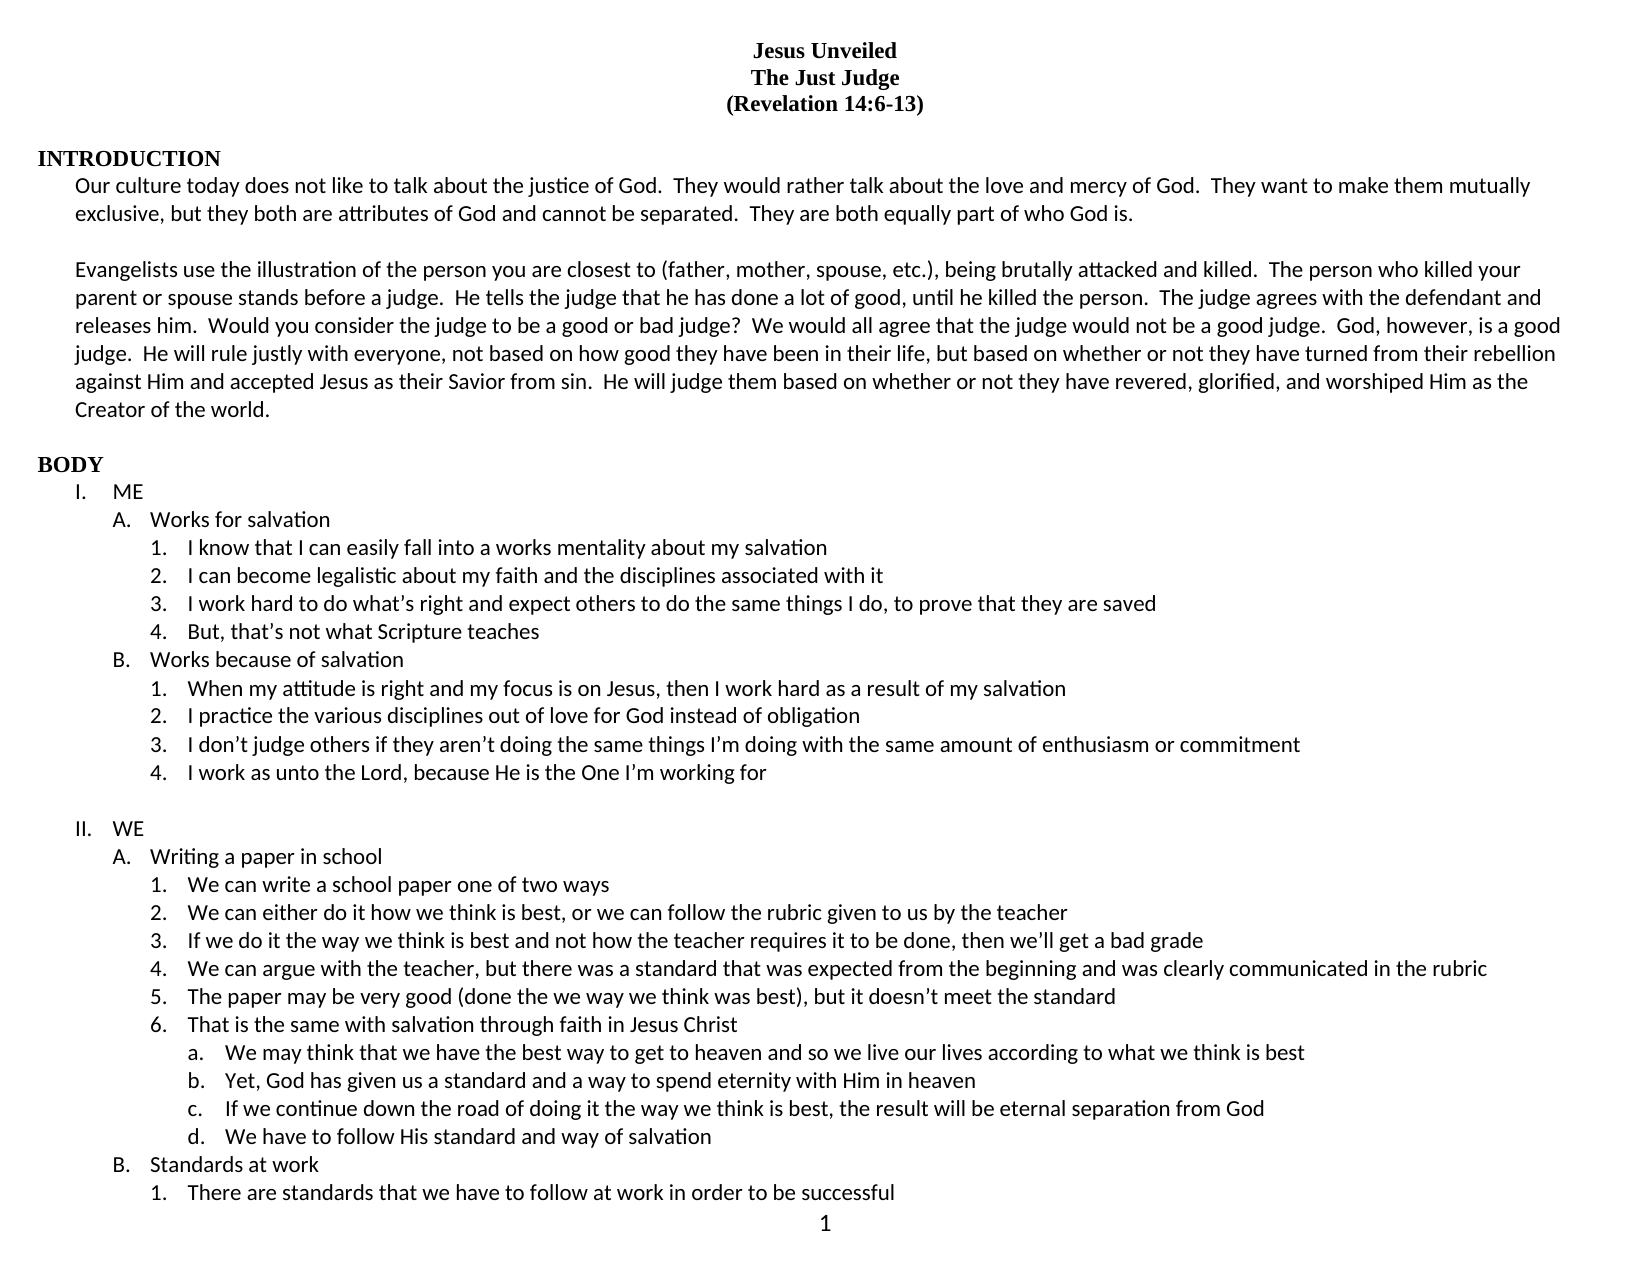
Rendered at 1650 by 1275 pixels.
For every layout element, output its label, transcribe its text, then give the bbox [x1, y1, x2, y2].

text (Revelation 14:6-13) [37, 90, 1612, 117]
text INTRODUCTION [37, 144, 1612, 171]
text BODY [37, 451, 1612, 477]
list WE [75, 814, 1612, 842]
list Yet, God has given us a standard and a way to spend eternity with Him in heaven [187, 1066, 1612, 1094]
text Jesus Unveiled [37, 37, 1612, 64]
list I work as unto the Lord, because He is the One I’m working for [150, 758, 1612, 786]
list If we continue down the road of doing it the way we think is best, the result will be eternal separation from God [187, 1094, 1612, 1122]
list I don’t judge others if they aren’t doing the same things I’m doing with the same amount of enthusiasm or commitment [150, 730, 1612, 758]
list We may think that we have the best way to get to heaven and so we live our lives according to what we think is best [187, 1038, 1612, 1066]
list I practice the various disciplines out of love for God instead of obligation [150, 702, 1612, 730]
list The paper may be very good (done the we way we think was best), but it doesn’t meet the standard [150, 982, 1612, 1010]
list If we do it the way we think is best and not how the teacher requires it to be done, then we’ll get a bad grade [150, 926, 1612, 954]
list Works for salvation [112, 506, 1612, 533]
list Works because of salvation [112, 646, 1612, 674]
list ME [75, 477, 1612, 506]
list We can write a school paper one of two ways [150, 870, 1612, 898]
list I work hard to do what’s right and expect others to do the same things I do, to prove that they are saved [150, 589, 1612, 618]
list We can argue with the teacher, but there was a standard that was expected from the beginning and was clearly communicated in the rubric [150, 954, 1612, 982]
list We can either do it how we think is best, or we can follow the rubric given to us by the teacher [150, 898, 1612, 926]
text Our culture today does not like to talk about the justice of God. They would rather talk about the love and mercy of God. They want to make them mutually exclusive, but they both are attributes of God and cannot be separated. They are both equally part of who God is. [75, 171, 1575, 227]
list That is the same with salvation through faith in Jesus Christ [150, 1010, 1612, 1038]
list There are standards that we have to follow at work in order to be successful [150, 1178, 1612, 1206]
list When my attitude is right and my focus is on Jesus, then I work hard as a result of my salvation [150, 674, 1612, 702]
list Standards at work [112, 1150, 1612, 1178]
list Writing a paper in school [112, 842, 1612, 870]
text Evangelists use the illustration of the person you are closest to (father, mother, spouse, etc.), being brutally attacked and killed. The person who killed your parent or spouse stands before a judge. He tells the judge that he has done a lot of good, until he killed the person. The judge agrees with the defendant and releases him. Would you consider the judge to be a good or bad judge? We would all agree that the judge would not be a good judge. God, however, is a good judge. He will rule justly with everyone, not based on how good they have been in their life, but based on whether or not they have turned from their rebellion against Him and accepted Jesus as their Savior from sin. He will judge them based on whether or not they have revered, glorified, and worshiped Him as the Creator of the world. [75, 255, 1575, 423]
list I can become legalistic about my faith and the disciplines associated with it [150, 562, 1612, 589]
list I know that I can easily fall into a works mentality about my salvation [150, 533, 1612, 562]
text The Just Judge [37, 64, 1612, 90]
list But, that’s not what Scripture teaches [150, 618, 1612, 646]
list We have to follow His standard and way of salvation [187, 1122, 1612, 1150]
